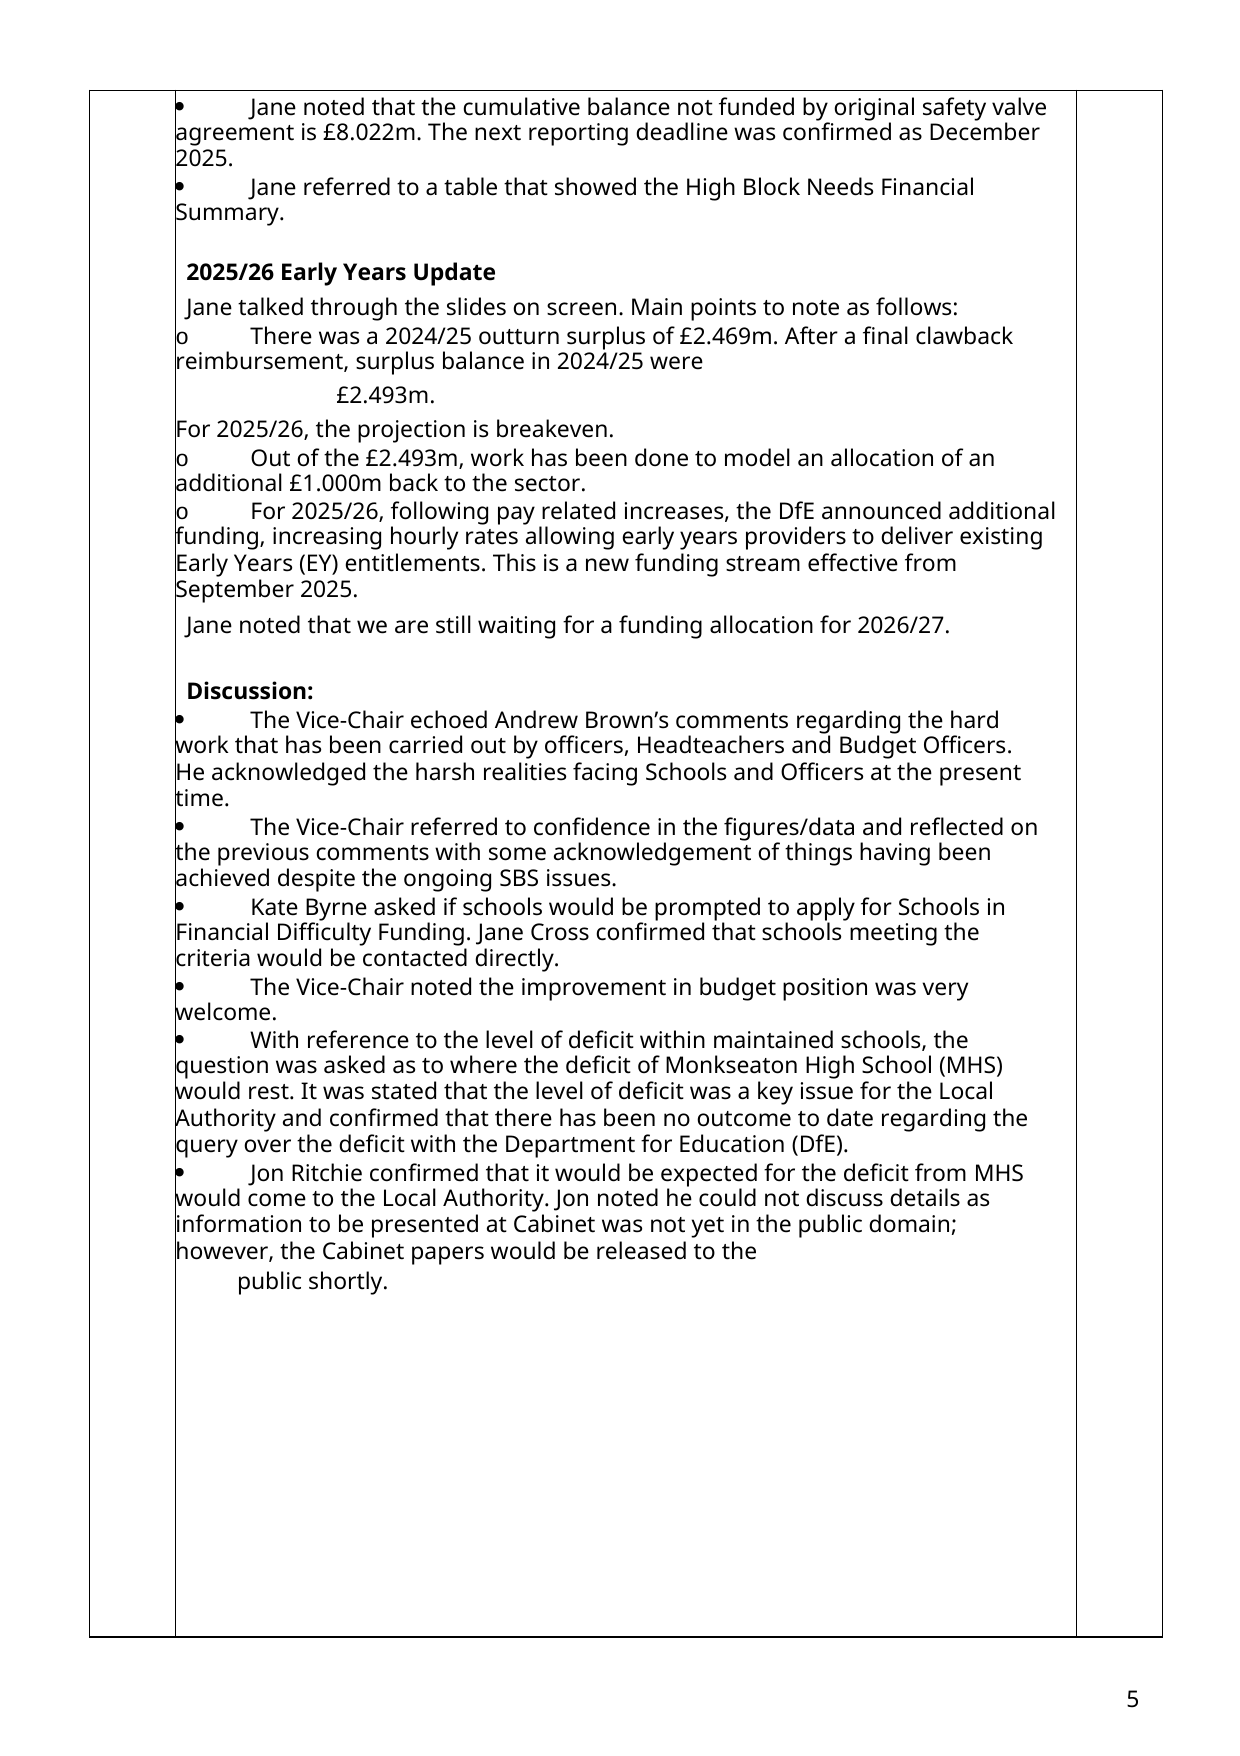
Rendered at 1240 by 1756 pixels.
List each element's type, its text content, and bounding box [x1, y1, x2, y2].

table_header Jane noted that the cumulative balance not funded by original safety valve agreement is £8.022m. The next reporting deadline was confirmed as December 2025. Jane referred to a table that showed the High Block Needs Financial Summary. 2025/26 Early Years Update Jane talked through the slides on screen. Main points to note as follows: There was a 2024/25 outturn surplus of £2.469m. After a final clawback reimbursement, surplus balance in 2024/25 were £2.493m. For 2025/26, the projection is breakeven. Out of the £2.493m, work has been done to model an allocation of an additional £1.000m back to the sector. For 2025/26, following pay related increases, the DfE announced additional funding, increasing hourly rates allowing early years providers to deliver existing Early Years (EY) entitlements. This is a new funding stream effective from September 2025. Jane noted that we are still waiting for a funding allocation for 2026/27. Discussion: The Vice-Chair echoed Andrew Brown’s comments regarding the hard work that has been carried out by officers, Headteachers and Budget Officers. He acknowledged the harsh realities facing Schools and Officers at the present time. The Vice-Chair referred to confidence in the figures/data and reflected on the previous comments with some acknowledgement of things having been achieved despite the ongoing SBS issues. Kate Byrne asked if schools would be prompted to apply for Schools in Financial Difficulty Funding. Jane Cross confirmed that schools meeting the criteria would be contacted directly. The Vice-Chair noted the improvement in budget position was very welcome. With reference to the level of deficit within maintained schools, the question was asked as to where the deficit of Monkseaton High School (MHS) would rest. It was stated that the level of deficit was a key issue for the Local Authority and confirmed that there has been no outcome to date regarding the query over the deficit with the Department for Education (DfE). Jon Ritchie confirmed that it would be expected for the deficit from MHS would come to the Local Authority. Jon noted he could not discuss details as information to be presented at Cabinet was not yet in the public domain; however, the Cabinet papers would be released to the public shortly. [176, 91, 1076, 1636]
table_header [90, 91, 175, 1636]
table_header [1077, 91, 1162, 1636]
